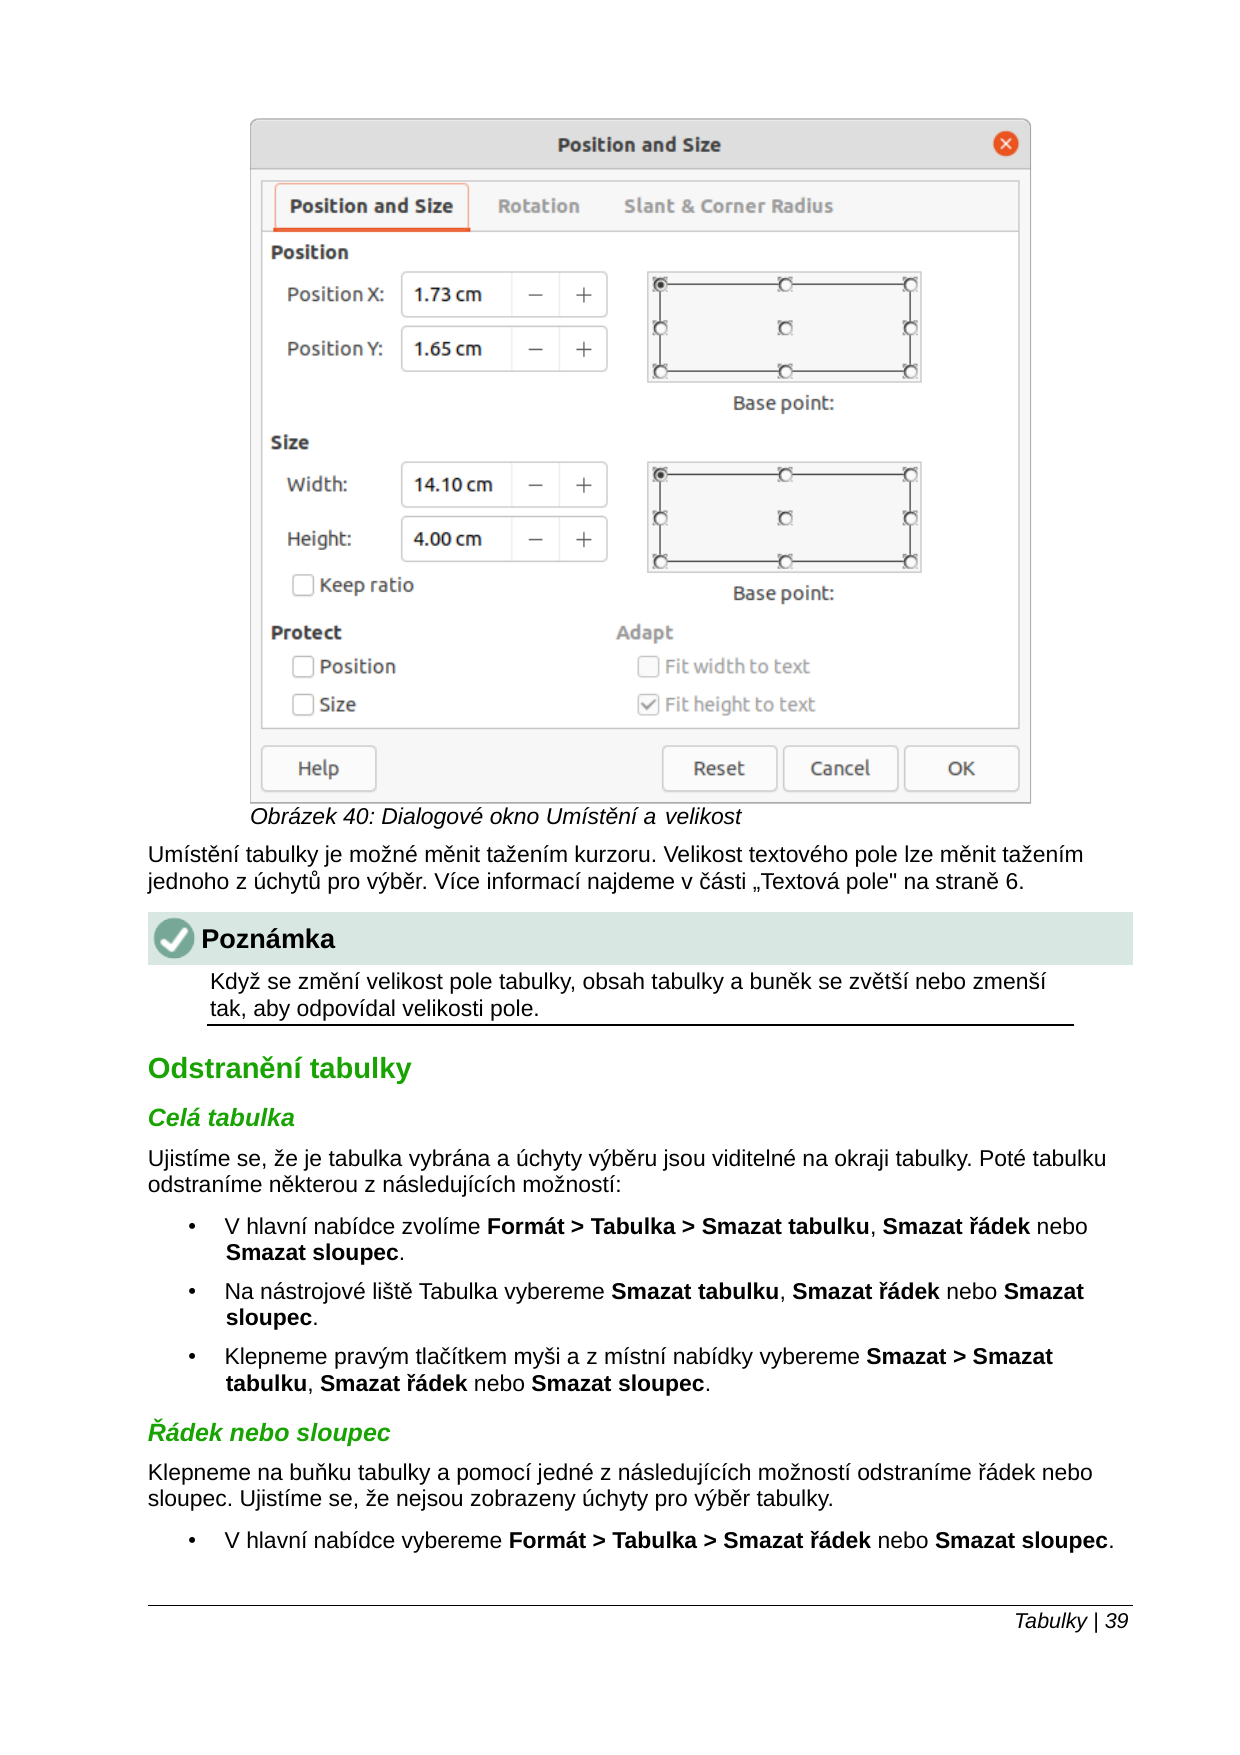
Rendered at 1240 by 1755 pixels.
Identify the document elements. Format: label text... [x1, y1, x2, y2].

picture [148, 912, 201, 965]
subtitle Celá tabulka [148, 1103, 1133, 1132]
picture [250, 118, 1032, 804]
list Na nástrojové liště Tabulka vybereme Smazat tabulku, Smazat řádek nebo Smazat sloupec. [185, 1275, 1133, 1331]
text Ujistíme se, že je tabulka vybrána a úchyty výběru jsou viditelné na okraji tabulky. Poté tabulku odstraníme některou z následujících možností: [148, 1145, 1133, 1197]
subtitle Odstranění tabulky [148, 1051, 1133, 1085]
text Umístění tabulky je možné měnit tažením kurzoru. Velikost textového pole lze měnit tažením jednoho z úchytů pro výběr. Více informací najdeme v části „Textová pole" na straně 6. [148, 841, 1133, 894]
text Když se změní velikost pole tabulky, obsah tabulky a buněk se zvětší nebo zmenší tak, aby odpovídal velikosti pole. [207, 965, 1074, 1024]
list Klepneme pravým tlačítkem myši a z místní nabídky vybereme Smazat > Smazat tabulku, Smazat řádek nebo Smazat sloupec. [185, 1340, 1133, 1399]
text Obrázek 40: Dialogové okno Umístění a velikost [250, 804, 1031, 829]
subtitle Řádek nebo sloupec [148, 1418, 1133, 1446]
list V hlavní nabídce vybereme Formát > Tabulka > Smazat řádek nebo Smazat sloupec. [185, 1524, 1133, 1556]
subtitle Poznámka [201, 912, 1133, 965]
text Klepneme na buňku tabulky a pomocí jedné z následujících možností odstraníme řádek nebo sloupec. Ujistíme se, že nejsou zobrazeny úchyty pro výběr tabulky. [148, 1459, 1133, 1512]
list V hlavní nabídce zvolíme Formát > Tabulka > Smazat tabulku, Smazat řádek nebo Smazat sloupec. [185, 1210, 1133, 1266]
